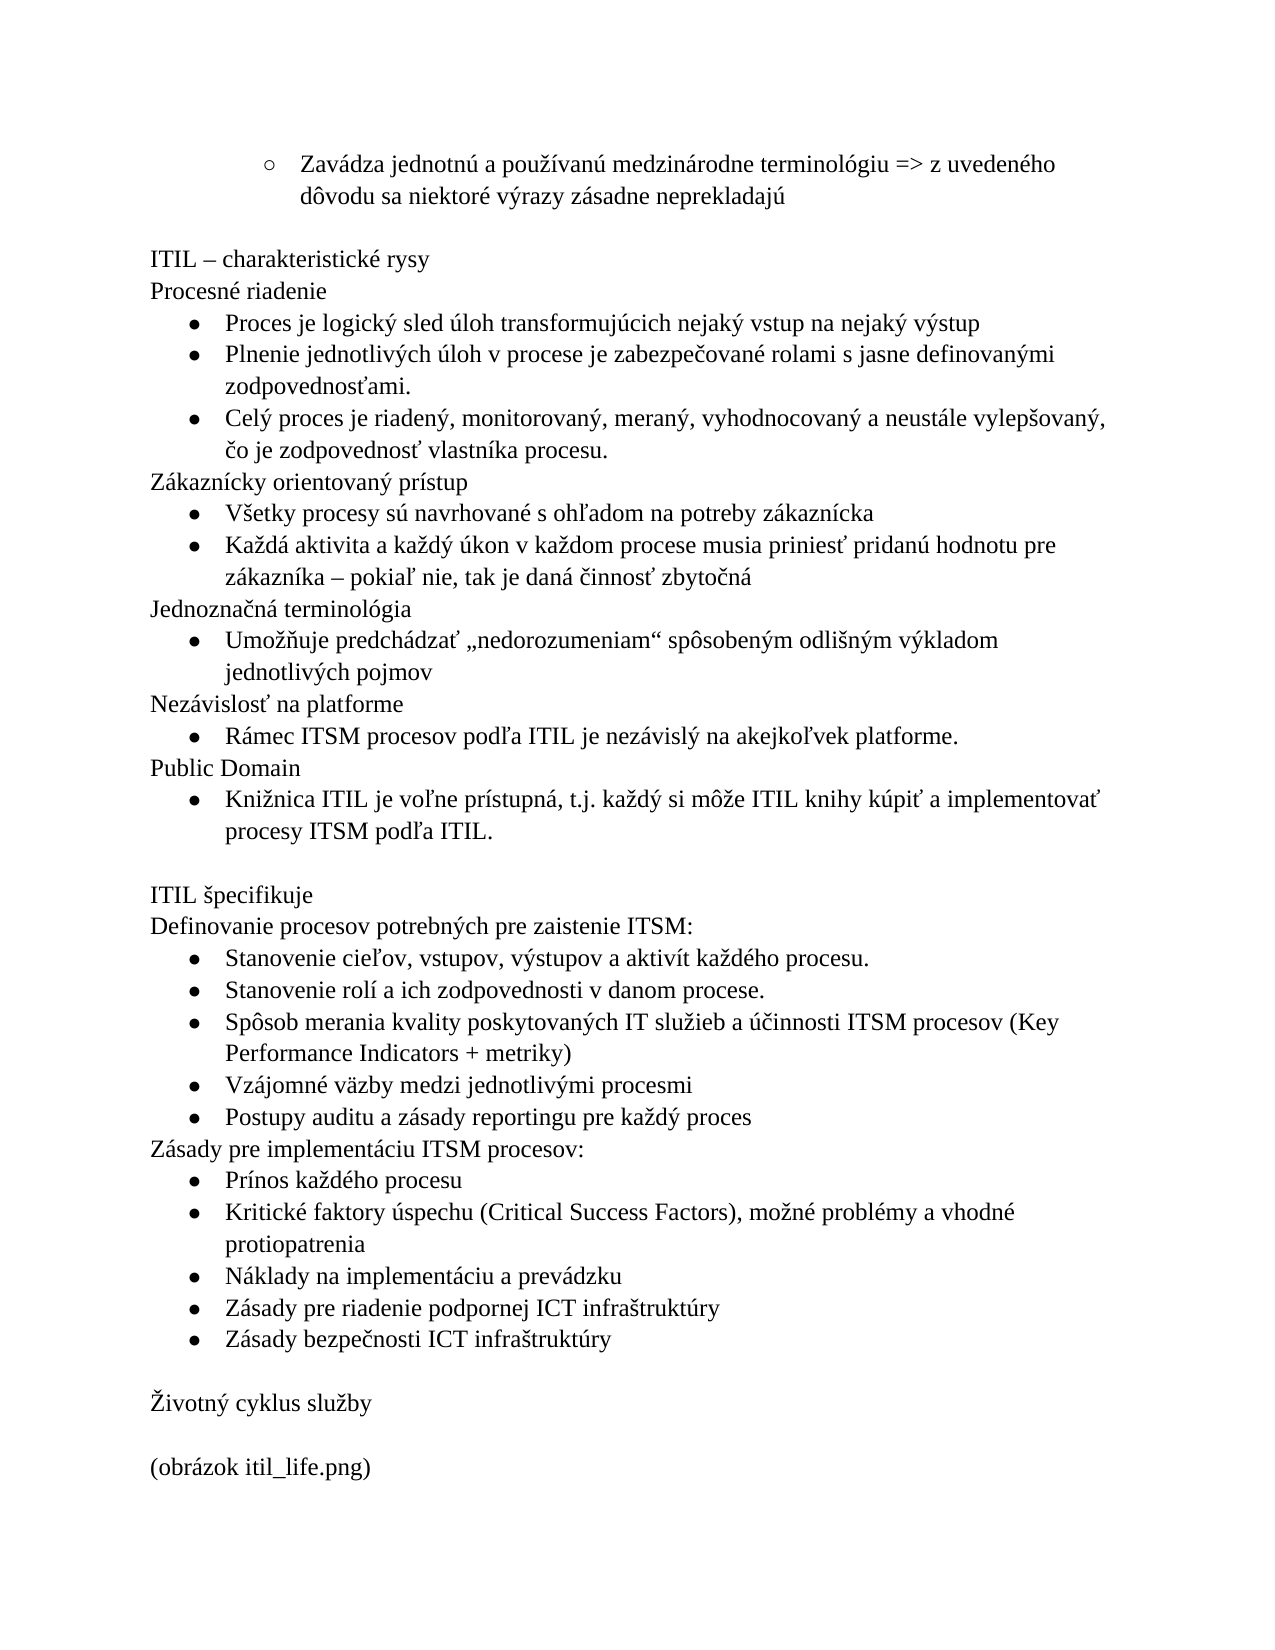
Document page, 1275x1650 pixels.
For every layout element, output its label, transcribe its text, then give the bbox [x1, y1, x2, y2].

text (obrázok itil_life.png) [150, 1453, 1125, 1480]
list Rámec ITSM procesov podľa ITIL je nezávislý na akejkoľvek platforme. [187, 722, 1125, 749]
list Kritické faktory úspechu (Critical Success Factors), možné problémy a vhodné protiopatrenia [187, 1198, 1125, 1258]
text ITIL – charakteristické rysy [150, 245, 1125, 273]
text Jednoznačná terminológia [150, 595, 1125, 622]
text Zásady pre implementáciu ITSM procesov: [150, 1135, 1125, 1163]
list Stanovenie cieľov, vstupov, výstupov a aktivít každého procesu. [187, 944, 1125, 972]
text Definovanie procesov potrebných pre zaistenie ITSM: [150, 912, 1125, 940]
list Proces je logický sled úloh transformujúcich nejaký vstup na nejaký výstup [187, 309, 1125, 337]
text Nezávislosť na platforme [150, 690, 1125, 718]
list Zásady bezpečnosti ICT infraštruktúry [187, 1326, 1125, 1353]
text Zákaznícky orientovaný prístup [150, 468, 1125, 495]
list Vzájomné väzby medzi jednotlivými procesmi [187, 1071, 1125, 1099]
list Postupy auditu a zásady reportingu pre každý proces [187, 1103, 1125, 1131]
list Zavádza jednotnú a používanú medzinárodne terminológiu => z uvedeného dôvodu sa niektoré výrazy zásadne neprekladajú [262, 150, 1125, 209]
text Public Domain [150, 754, 1125, 781]
list Náklady na implementáciu a prevádzku [187, 1262, 1125, 1290]
text Procesné riadenie [150, 277, 1125, 305]
list Knižnica ITIL je voľne prístupná, t.j. každý si môže ITIL knihy kúpiť a implementovať procesy ITSM podľa ITIL. [187, 785, 1125, 845]
list Stanovenie rolí a ich zodpovednosti v danom procese. [187, 976, 1125, 1004]
list Umožňuje predchádzať „nedorozumeniam“ spôsobeným odlišným výkladom jednotlivých pojmov [187, 627, 1125, 686]
list Celý proces je riadený, monitorovaný, meraný, vyhodnocovaný a neustále vylepšovaný, čo je zodpovednosť vlastníka procesu. [187, 404, 1125, 464]
list Prínos každého procesu [187, 1167, 1125, 1194]
list Spôsob merania kvality poskytovaných IT služieb a účinnosti ITSM procesov (Key Performance Indicators + metriky) [187, 1008, 1125, 1067]
list Každá aktivita a každý úkon v každom procese musia priniesť pridanú hodnotu pre zákazníka – pokiaľ nie, tak je daná činnosť zbytočná [187, 531, 1125, 591]
list Všetky procesy sú navrhované s ohľadom na potreby zákaznícka [187, 499, 1125, 527]
list Zásady pre riadenie podpornej ICT infraštruktúry [187, 1294, 1125, 1321]
text ITIL špecifikuje [150, 881, 1125, 908]
text Životný cyklus služby [150, 1389, 1125, 1417]
list Plnenie jednotlivých úloh v procese je zabezpečované rolami s jasne definovanými zodpovednosťami. [187, 341, 1125, 400]
